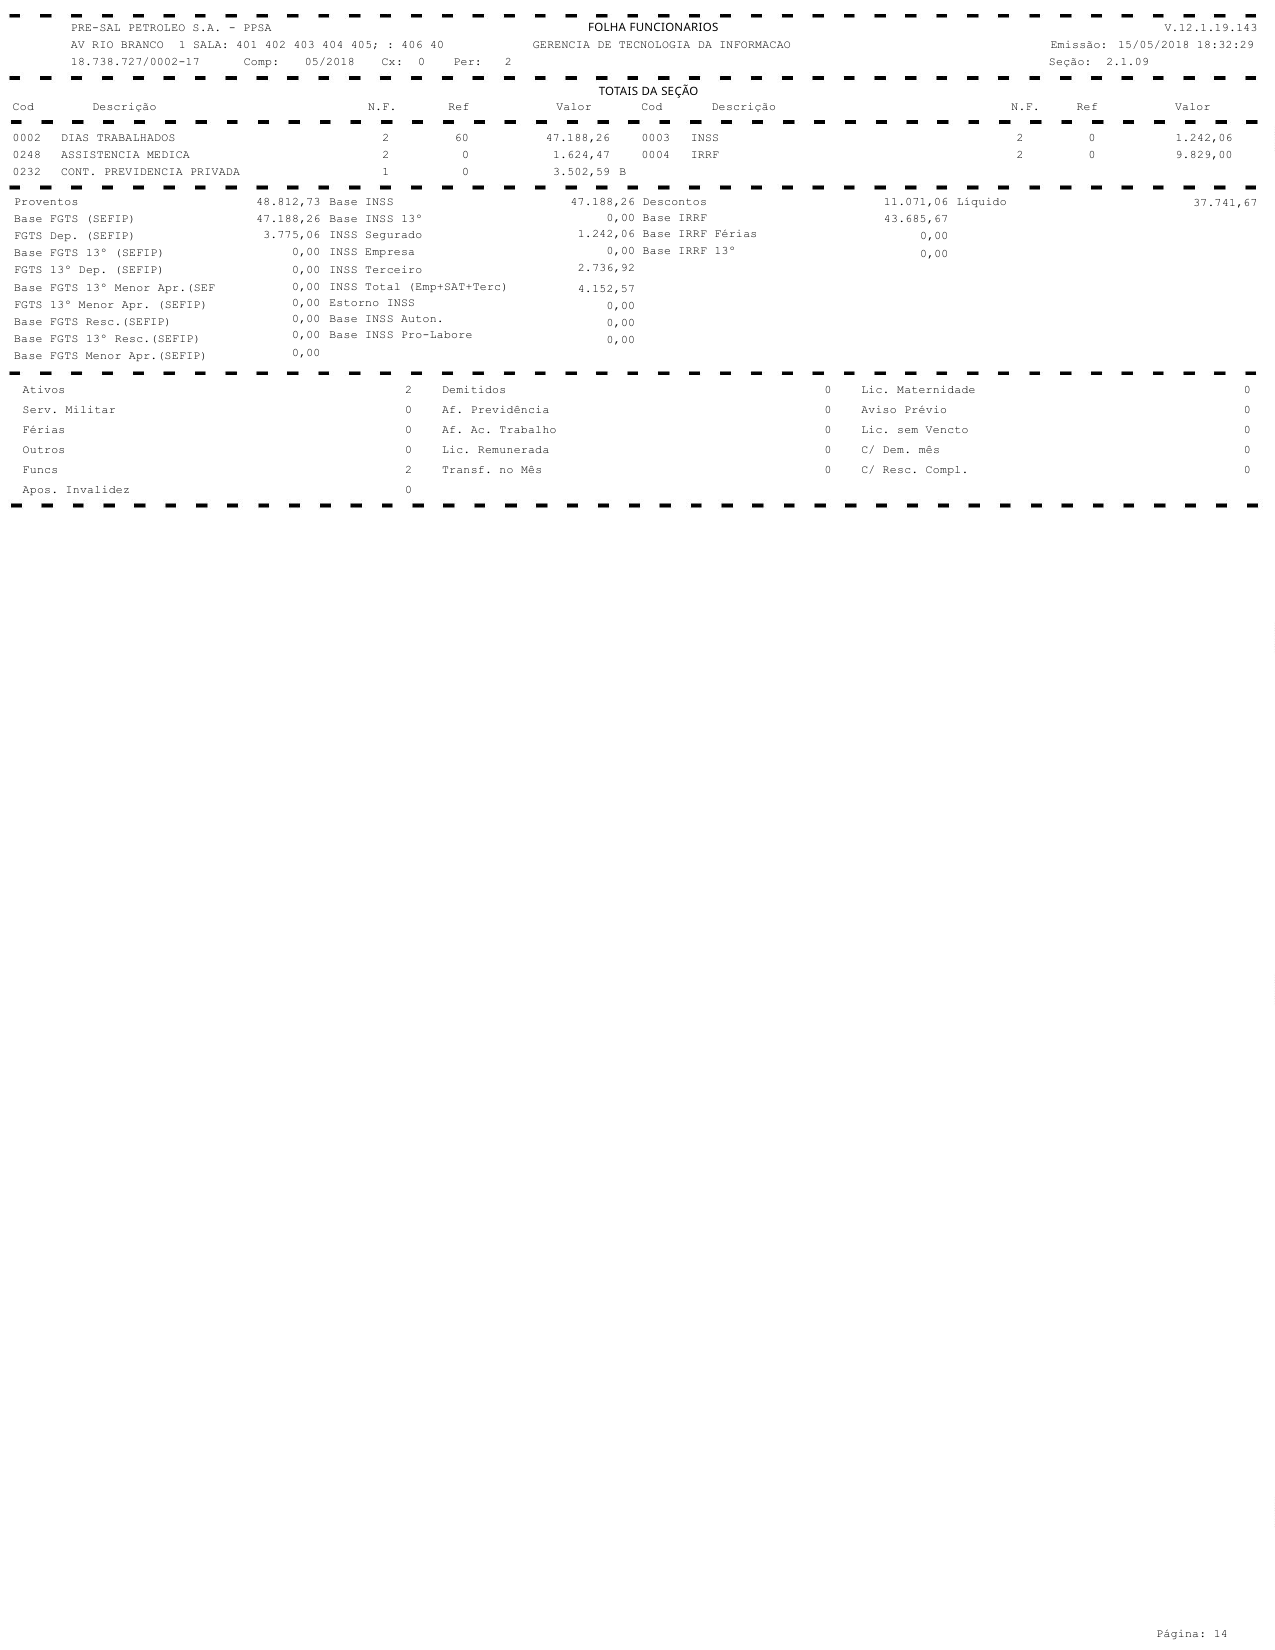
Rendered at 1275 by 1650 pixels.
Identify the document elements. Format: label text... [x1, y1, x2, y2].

text INSS [691, 130, 736, 144]
text 232 [19, 164, 58, 178]
text Descrição [92, 99, 174, 113]
text 0 [1244, 423, 1268, 436]
text 37.741,67 [1193, 196, 1275, 209]
text C/ Dem. mês [861, 443, 986, 456]
text 0,00 Base INSS Pro-Labore [292, 328, 534, 342]
text Lic. Maternidade [861, 383, 993, 396]
text 0,00 Base IRRF 13º [606, 243, 782, 257]
text 2 [382, 130, 406, 144]
text 0 [405, 443, 429, 456]
text 0 [1088, 130, 1113, 144]
text Base FGTS Menor Apr.(SEFIP) [14, 348, 240, 362]
text Valor [556, 99, 609, 113]
text Aviso Prévio [861, 403, 993, 416]
text 05/2018 [304, 55, 372, 68]
text 0 [824, 383, 849, 396]
text 2 [382, 147, 406, 161]
text 0 [1088, 147, 1113, 161]
text Af. Ac. Trabalho [442, 423, 574, 436]
text 0004 [641, 147, 687, 161]
text 0 [405, 403, 429, 416]
text 2 [504, 55, 529, 68]
text 47.188,26 Descontos [570, 194, 782, 208]
text 60 [454, 130, 486, 144]
text 0 [1244, 443, 1268, 456]
text Férias [22, 423, 133, 436]
text Cx: [381, 55, 418, 68]
text 0 [405, 423, 429, 436]
text 0 [462, 164, 486, 178]
text 0,00 INSS Empresa [292, 244, 448, 258]
text 0,00 [606, 315, 652, 329]
text 0,00 [606, 298, 652, 312]
text 0 [462, 147, 486, 161]
text 0 [824, 463, 849, 476]
text Serv. Militar [22, 403, 133, 416]
text N.F. [368, 99, 414, 113]
text Transf. no Mês [442, 463, 574, 476]
text 0 [12, 147, 19, 161]
text 002 [19, 130, 58, 144]
text 0003 [641, 130, 687, 144]
text Comp: [243, 55, 297, 68]
text Emissão: [1050, 38, 1118, 51]
text Página: 14 [1156, 1626, 1244, 1640]
text 0 [824, 403, 849, 416]
text 4.152,57 [578, 281, 652, 295]
text Base FGTS Resc.(SEFIP) [14, 314, 240, 328]
text FOLHA FUNCIONARIOS [588, 21, 737, 34]
text 0,00 Base INSS Auton. [292, 312, 534, 325]
text 0 [1244, 463, 1268, 476]
text CONT. PREVIDENCIA PRIVADA [61, 164, 266, 178]
text AV RIO BRANCO 1 SALA: 401 402 403 404 405; : 406 40 [71, 38, 469, 51]
text Ref [1076, 99, 1115, 113]
text 43.685,67 [884, 212, 1025, 225]
text 0 [418, 55, 442, 68]
text 3.775,06 INSS Segurado [263, 228, 448, 242]
text 0 [12, 164, 19, 178]
text 0,00 [292, 345, 534, 359]
text 1 [382, 164, 406, 178]
text Ativos [22, 383, 83, 396]
text 3.502,59 B [553, 164, 643, 178]
text Per: [453, 55, 499, 68]
text FGTS Dep. (SEFIP) [14, 229, 154, 242]
text 48.812,73 Base INSS [256, 194, 414, 208]
text 47.188,26 [546, 130, 627, 144]
text Lic. Remunerada [442, 443, 574, 456]
text 1 [71, 55, 78, 68]
text 8.738.727/0002-17 [78, 55, 218, 68]
text 1.242,06 [1175, 130, 1250, 144]
text 2 [1016, 130, 1041, 144]
text Base FGTS (SEFIP) [14, 212, 154, 225]
text 0,00 INSS Total (Emp+SAT+Terc) [292, 279, 534, 293]
text Demitidos [442, 383, 524, 396]
text 1.624,47 [553, 147, 627, 161]
text Af. Previdência [442, 403, 574, 416]
text Proventos [14, 194, 96, 208]
text Lic. sem Vencto [861, 423, 986, 436]
text Cod [12, 99, 51, 113]
text C/ Resc. Compl. [861, 463, 986, 476]
text 11.071,06 Líquido [884, 194, 1025, 208]
text Base FGTS 13º Resc.(SEFIP) [14, 331, 240, 345]
text 1.242,06 Base IRRF Férias [578, 227, 782, 241]
text 0 [405, 483, 429, 496]
text TOTAIS DA SEÇÃO [598, 84, 723, 98]
text Base FGTS 13º (SEFIP) [14, 246, 240, 259]
text 9.829,00 [1175, 147, 1250, 161]
text ASSISTENCIA MEDICA [61, 147, 266, 161]
text Funcs [22, 463, 76, 476]
text 2 [405, 383, 429, 396]
text 2.736,92 [578, 260, 782, 274]
text 0 [1244, 383, 1268, 396]
text 2 [405, 463, 429, 476]
text FGTS 13º Dep. (SEFIP) [14, 263, 240, 277]
text V.12.1.19.143 [1164, 21, 1275, 34]
text 0 [824, 423, 849, 436]
text DIAS TRABALHADOS [61, 130, 193, 144]
text GERENCIA DE TECNOLOGIA DA INFORMACAO [533, 38, 816, 51]
text FGTS 13º Menor Apr. (SEFIP) [14, 297, 240, 311]
text 0,00 [920, 247, 966, 260]
text 2 [1016, 147, 1041, 161]
text 0,00 Estorno INSS [292, 296, 534, 309]
text Apos. Invalidez [22, 483, 147, 496]
text 0,00 INSS Terceiro [292, 263, 534, 277]
text Valor [1175, 99, 1228, 113]
text 0 [1244, 403, 1268, 416]
text 15/05/2018 18:32:29 [1118, 38, 1275, 51]
picture [0, 0, 1275, 1650]
text Descrição [711, 99, 793, 113]
text PRE-SAL PETROLEO S.A. - PPSA [71, 21, 297, 34]
text Ref [448, 99, 499, 113]
text 47.188,26 Base INSS 13º [256, 212, 448, 225]
text 0,00 Base IRRF [606, 211, 782, 224]
text IRRF [691, 147, 736, 161]
text Cod [641, 99, 680, 113]
text 0,00 [606, 332, 652, 346]
text 248 [19, 147, 58, 161]
text Seção: 2.1.09 [1049, 55, 1166, 68]
text 0,00 [920, 229, 1025, 242]
text 0 [12, 130, 19, 144]
text N.F. [1011, 99, 1057, 113]
text Outros [22, 443, 83, 456]
text Base FGTS 13º Menor Apr.(SEF [14, 280, 240, 294]
text 0 [824, 443, 849, 456]
